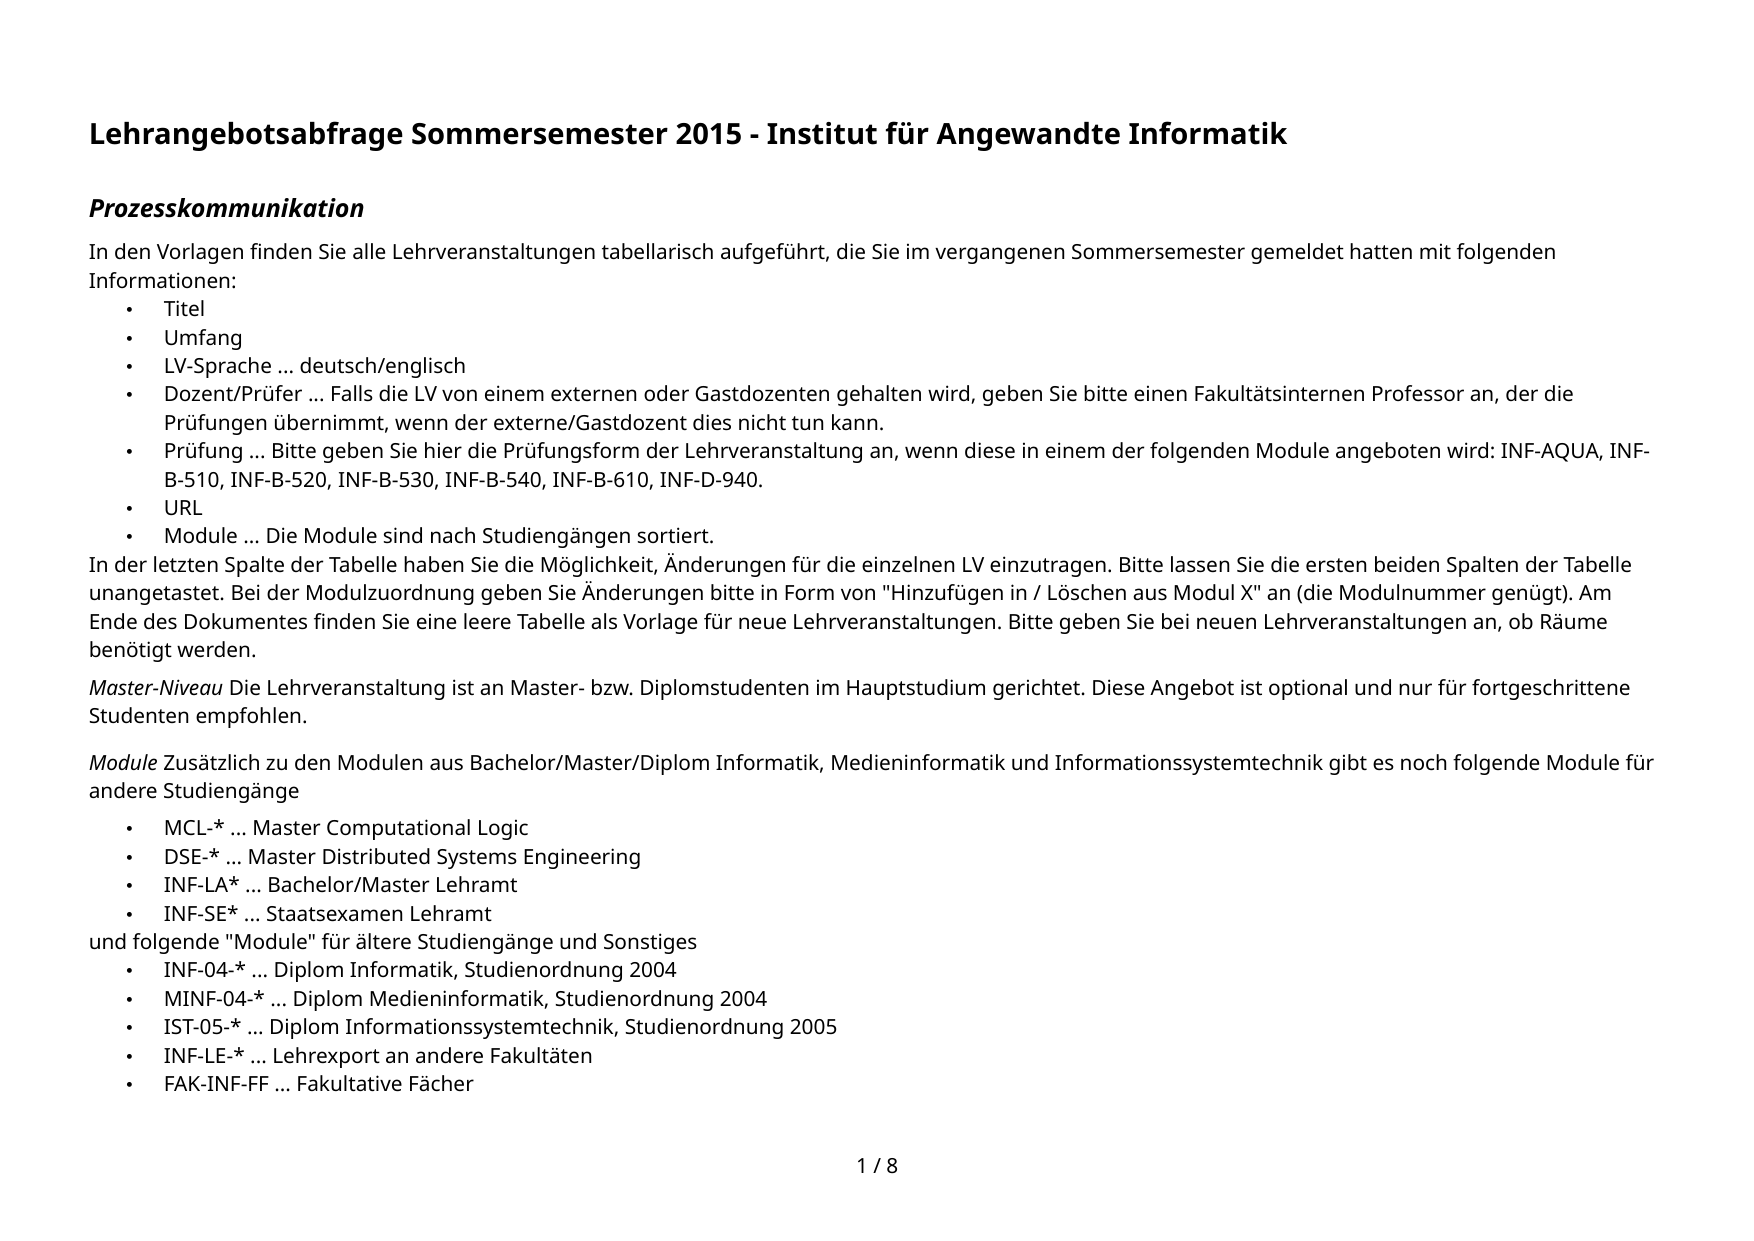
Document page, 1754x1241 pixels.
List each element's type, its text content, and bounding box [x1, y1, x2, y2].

list Prüfung ... Bitte geben Sie hier die Prüfungsform der Lehrveranstaltung an, wenn diese in einem der folgenden Module angeboten wird: INF-AQUA, INF-B-510, INF-B-520, INF-B-530, INF-B-540, INF-B-610, INF-D-940. [126, 436, 1665, 493]
list LV-Sprache ... deutsch/englisch [126, 351, 1665, 379]
list URL [126, 493, 1665, 522]
list DSE-* ... Master Distributed Systems Engineering [126, 842, 1665, 870]
list Umfang [126, 323, 1665, 351]
list MINF-04-* ... Diplom Medieninformatik, Studienordnung 2004 [126, 984, 1665, 1012]
list FAK-INF-FF ... Fakultative Fächer [126, 1069, 1665, 1098]
list IST-05-* ... Diplom Informationssystemtechnik, Studienordnung 2005 [126, 1012, 1665, 1041]
subtitle Lehrangebotsabfrage Sommersemester 2015 - Institut für Angewandte Informatik [88, 113, 1665, 153]
text Master-Niveau Die Lehrveranstaltung ist an Master- bzw. Diplomstudenten im Hauptstudium gerichtet. Diese Angebot ist optional und nur für fortgeschrittene Studenten empfohlen. [88, 673, 1665, 730]
text In den Vorlagen finden Sie alle Lehrveranstaltungen tabellarisch aufgeführt, die Sie im vergangenen Sommersemester gemeldet hatten mit folgenden Informationen: [88, 237, 1665, 294]
text Module Zusätzlich zu den Modulen aus Bachelor/Master/Diplom Informatik, Medieninformatik und Informationssystemtechnik gibt es noch folgende Module für andere Studiengänge [88, 748, 1665, 804]
list INF-LE-* ... Lehrexport an andere Fakultäten [126, 1041, 1665, 1069]
subtitle Prozesskommunikation [88, 191, 1665, 225]
list MCL-* ... Master Computational Logic [126, 813, 1665, 842]
text und folgende "Module" für ältere Studiengänge und Sonstiges [88, 927, 1665, 956]
list INF-SE* ... Staatsexamen Lehramt [126, 899, 1665, 927]
text In der letzten Spalte der Tabelle haben Sie die Möglichkeit, Änderungen für die einzelnen LV einzutragen. Bitte lassen Sie die ersten beiden Spalten der Tabelle unangetastet. Bei der Modulzuordnung geben Sie Änderungen bitte in Form von "Hinzufügen in / Löschen aus Modul X" an (die Modulnummer genügt). Am Ende des Dokumentes finden Sie eine leere Tabelle als Vorlage für neue Lehrveranstaltungen. Bitte geben Sie bei neuen Lehrveranstaltungen an, ob Räume benötigt werden. [88, 550, 1665, 664]
list Dozent/Prüfer ... Falls die LV von einem externen oder Gastdozenten gehalten wird, geben Sie bitte einen Fakultätsinternen Professor an, der die Prüfungen übernimmt, wenn der externe/Gastdozent dies nicht tun kann. [126, 379, 1665, 436]
list INF-LA* ... Bachelor/Master Lehramt [126, 870, 1665, 899]
list Titel [126, 294, 1665, 323]
list INF-04-* ... Diplom Informatik, Studienordnung 2004 [126, 956, 1665, 984]
list Module ... Die Module sind nach Studiengängen sortiert. [126, 522, 1665, 550]
